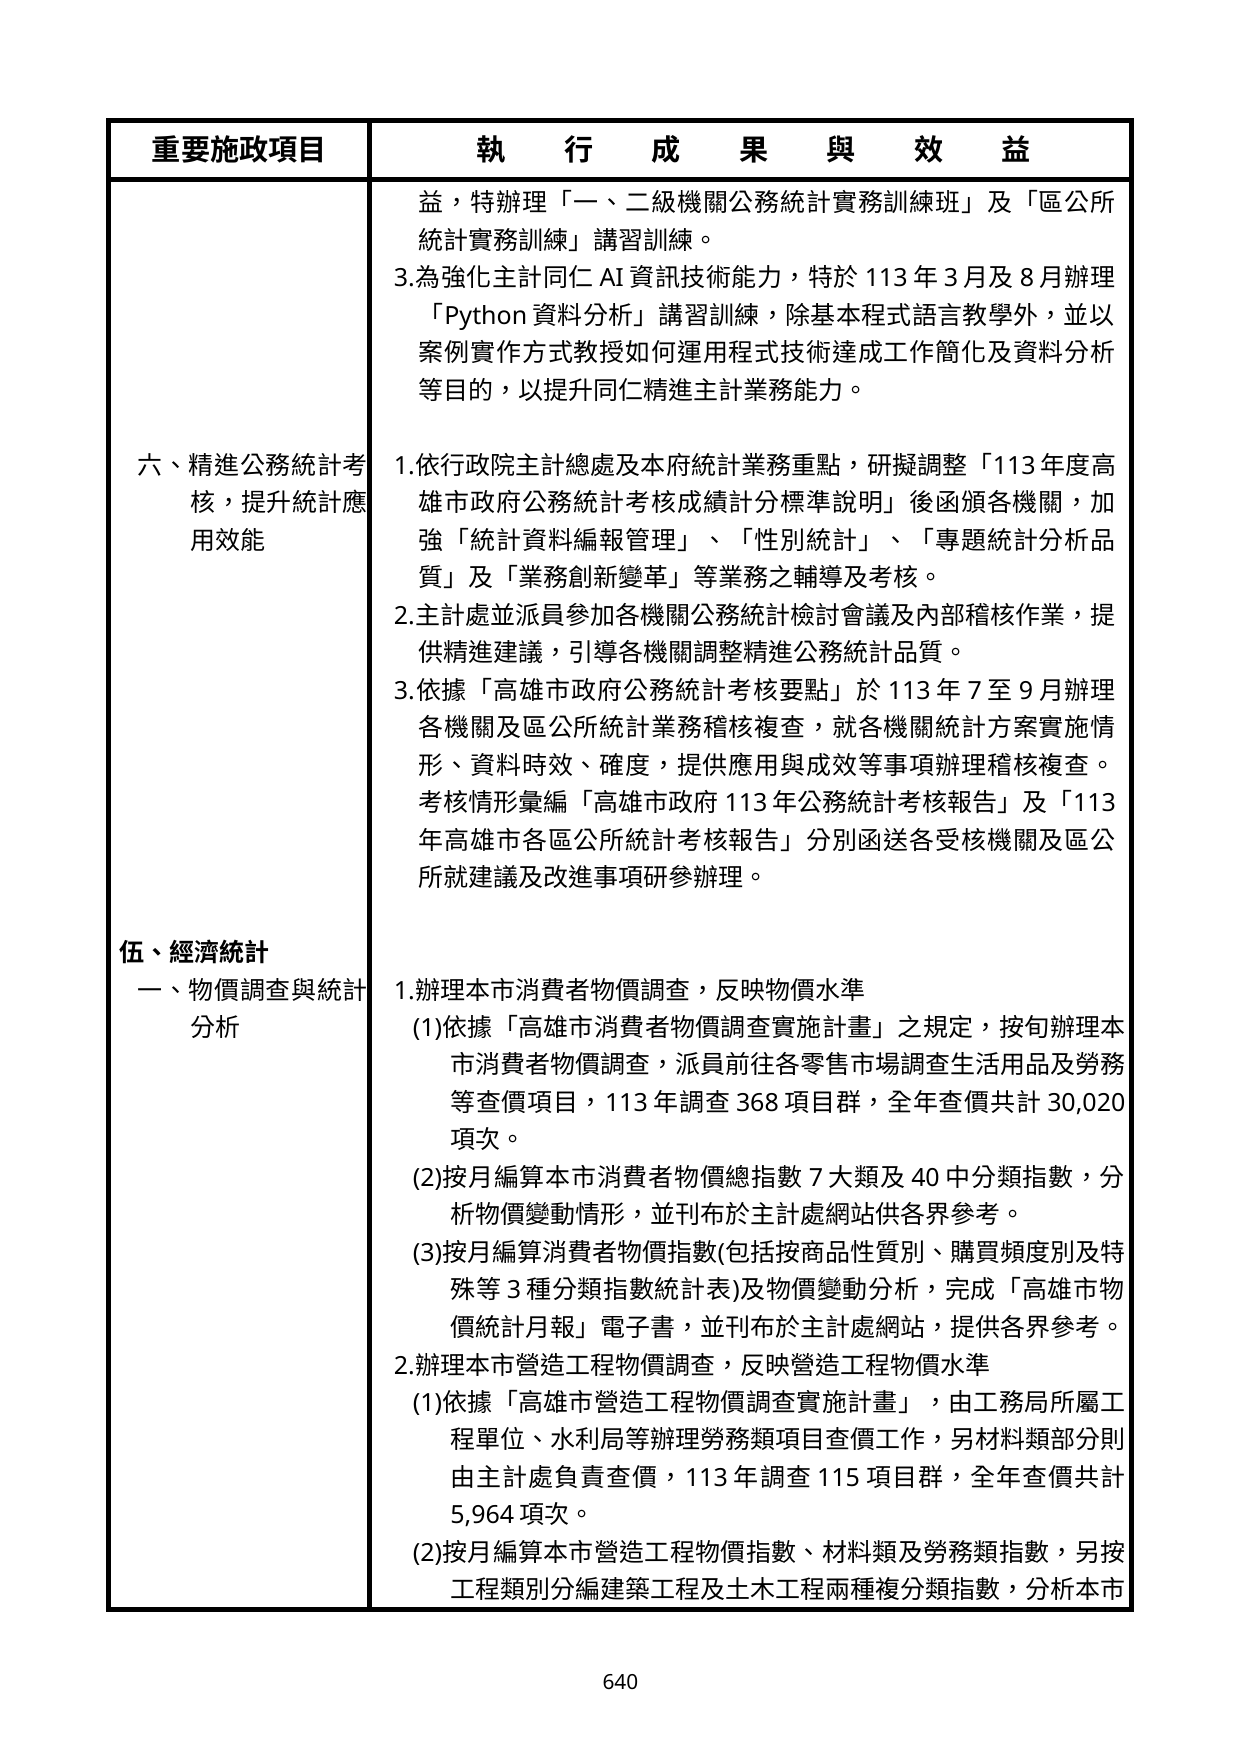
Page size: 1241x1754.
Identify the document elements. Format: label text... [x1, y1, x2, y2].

table_header 執 行 成 果 與 效 益 [372, 123, 1129, 177]
table_cell 六、精進公務統計考核，提升統計應用效能 伍、經濟統計 一、物價調查與統計分析 [111, 182, 367, 1607]
table_header 重要施政項目 [111, 123, 367, 177]
table_cell 益，特辦理「一、二級機關公務統計實務訓練班」及「區公所統計實務訓練」講習訓練。 3.為強化主計同仁AI資訊技術能力，特於113年3月及8月辦理「Python資料分析」講習訓練，除基本程式語言教學外，並以案例實作方式教授如何運用程式技術達成工作簡化及資料分析等目的，以提升同仁精進主計業務能力。 1.依行政院主計總處及本府統計業務重點，研擬調整「113年度高雄市政府公務統計考核成績計分標準說明」後函頒各機關，加強「統計資料編報管理」、「性別統計」、「專題統計分析品質」及「業務創新變革」等業務之輔導及考核。 2.主計處並派員參加各機關公務統計檢討會議及內部稽核作業，提供精進建議，引導各機關調整精進公務統計品質。 3.依據「高雄市政府公務統計考核要點」於113年7至9月辦理各機關及區公所統計業務稽核複查，就各機關統計方案實施情形、資料時效、確度，提供應用與成效等事項辦理稽核複查。考核情形彙編「高雄市政府113年公務統計考核報告」及「113年高雄市各區公所統計考核報告」分別函送各受核機關及區公所就建議及改進事項研參辦理。 1.辦理本市消費者物價調查，反映物價水準 (1)依據「高雄市消費者物價調查實施計畫」之規定，按旬辦理本市消費者物價調查，派員前往各零售市場調查生活用品及勞務等查價項目，113年調查368項目群，全年查價共計30,020項次。 (2)按月編算本市消費者物價總指數7大類及40中分類指數，分析物價變動情形，並刊布於主計處網站供各界參考。 (3)按月編算消費者物價指數(包括按商品性質別、購買頻度別及特殊等3種分類指數統計表)及物價變動分析，完成「高雄市物價統計月報」電子書，並刊布於主計處網站，提供各界參考。 2.辦理本市營造工程物價調查，反映營造工程物價水準 (1)依據「高雄市營造工程物價調查實施計畫」，由工務局所屬工程單位、水利局等辦理勞務類項目查價工作，另材料類部分則由主計處負責查價，113年調查115項目群，全年查價共計5,964項次。 (2)按月編算本市營造工程物價指數、材料類及勞務類指數，另按工程類別分編建築工程及土木工程兩種複分類指數，分析本市 [372, 182, 1129, 1607]
